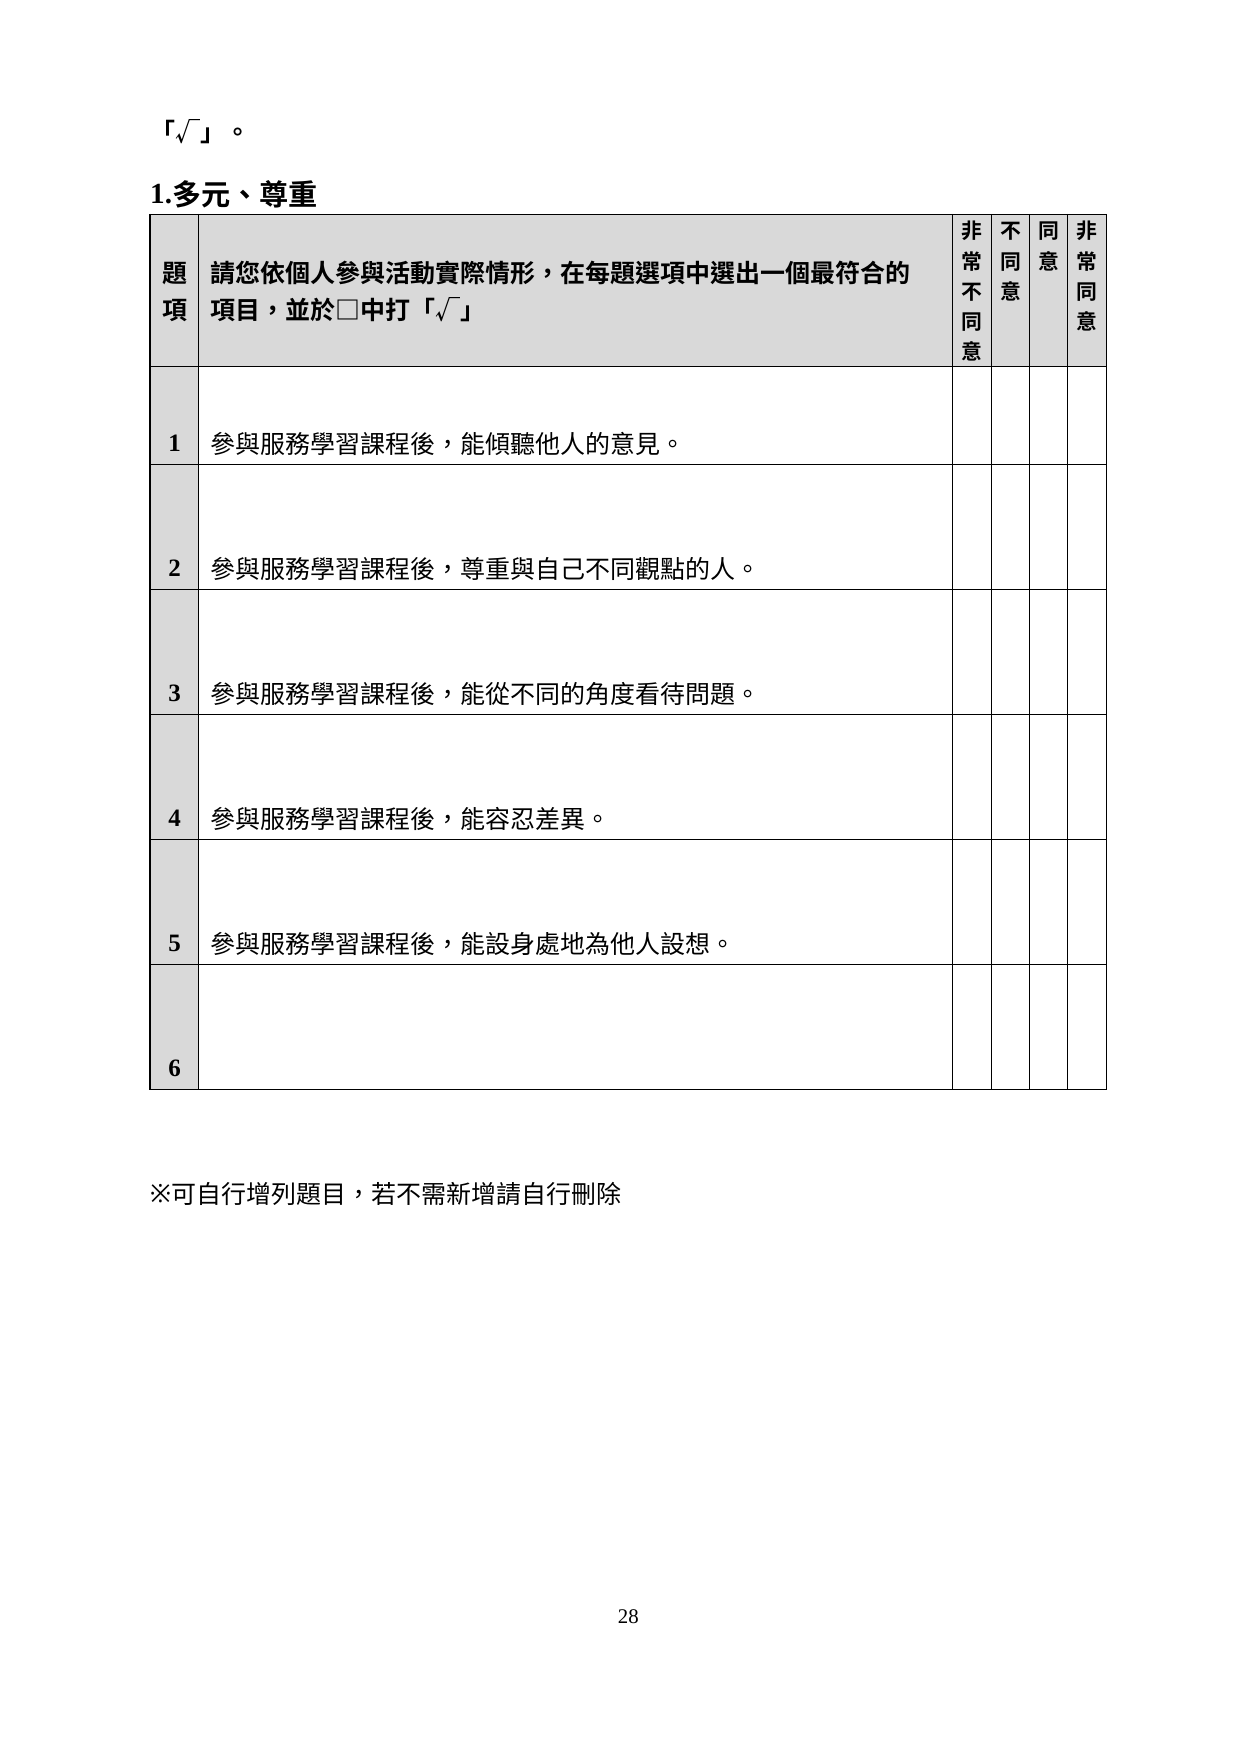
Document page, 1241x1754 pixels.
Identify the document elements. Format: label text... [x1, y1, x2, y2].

text ※可自行增列題目，若不需新增請自行刪除 [150, 1151, 1106, 1214]
table_cell 2 [151, 465, 198, 589]
table_cell [992, 965, 1029, 1089]
table_cell [992, 840, 1029, 964]
table_cell [1030, 965, 1067, 1089]
table_cell [199, 965, 952, 1089]
table_header 不同意 [992, 215, 1029, 366]
table_cell [1030, 590, 1067, 714]
table_header 非常同意 [1068, 215, 1106, 366]
table_cell [1068, 367, 1106, 464]
table_cell [1068, 840, 1106, 964]
table_cell [992, 367, 1029, 464]
table_cell [953, 840, 991, 964]
table_cell 參與服務學習課程後，能設身處地為他人設想。 [199, 840, 952, 964]
table_cell [1068, 465, 1106, 589]
table_header 同意 [1030, 215, 1067, 366]
table_cell 3 [151, 590, 198, 714]
table_cell [1068, 715, 1106, 839]
table_cell [1030, 840, 1067, 964]
table_cell [992, 465, 1029, 589]
text 「√」。 [150, 89, 1106, 151]
table_cell [953, 367, 991, 464]
table_cell 參與服務學習課程後，能傾聽他人的意見。 [199, 367, 952, 464]
table_header 非常不同意 [953, 215, 991, 366]
table_cell [992, 715, 1029, 839]
table_cell [1068, 965, 1106, 1089]
table_cell [953, 590, 991, 714]
table_cell [953, 965, 991, 1089]
table_cell 參與服務學習課程後，尊重與自己不同觀點的人。 [199, 465, 952, 589]
table_cell 5 [151, 840, 198, 964]
table_cell 6 [151, 965, 198, 1089]
text 1.多元、尊重 [150, 151, 1106, 214]
table_cell [1030, 465, 1067, 589]
table_cell [953, 465, 991, 589]
table_header 請您依個人參與活動實際情形，在每題選項中選出一個最符合的 項目，並於□中打「√」 [199, 215, 952, 366]
table_cell [992, 590, 1029, 714]
table_cell 4 [151, 715, 198, 839]
table_cell 參與服務學習課程後，能從不同的角度看待問題。 [199, 590, 952, 714]
table_cell [1030, 715, 1067, 839]
table_cell [1030, 367, 1067, 464]
table_cell 參與服務學習課程後，能容忍差異。 [199, 715, 952, 839]
table_cell [1068, 590, 1106, 714]
table_cell 1 [151, 367, 198, 464]
table_header 題項 [151, 215, 198, 366]
table_cell [953, 715, 991, 839]
